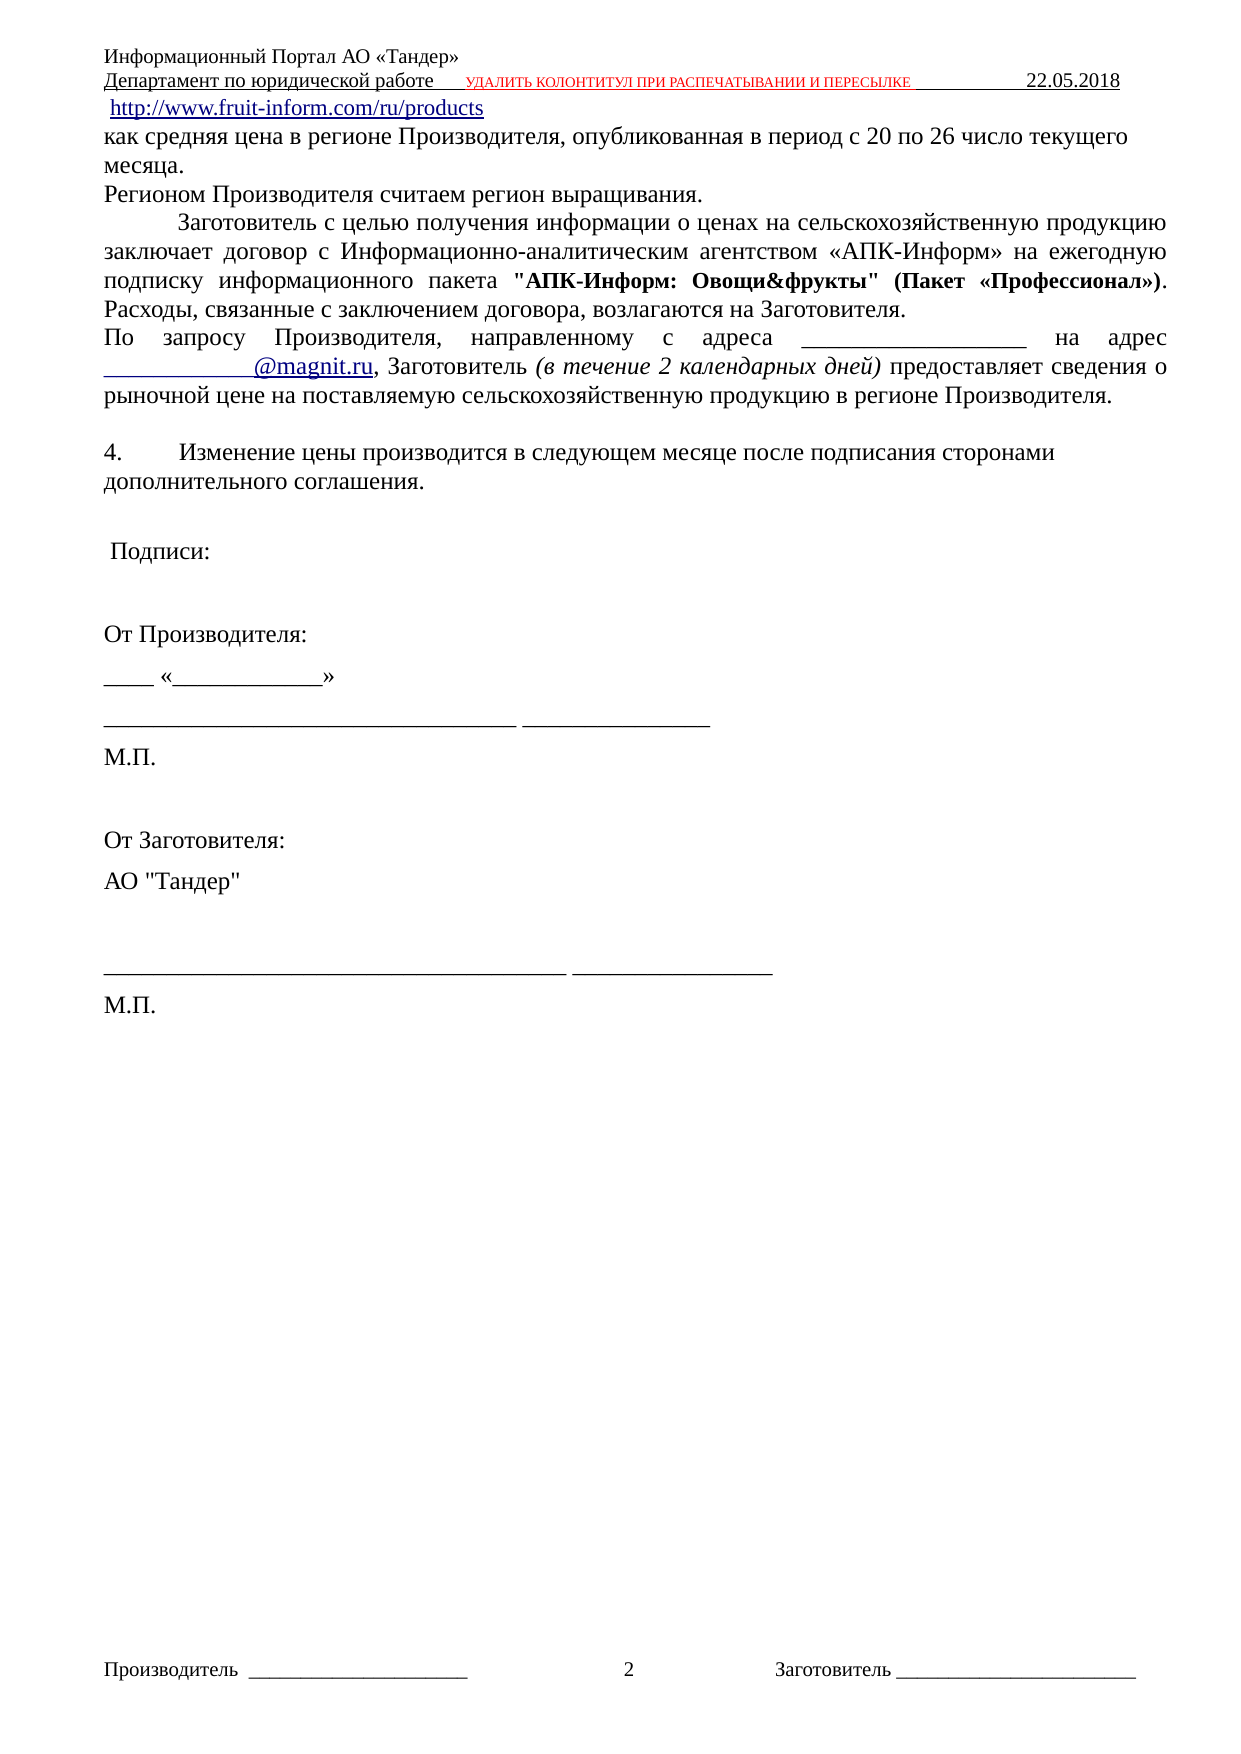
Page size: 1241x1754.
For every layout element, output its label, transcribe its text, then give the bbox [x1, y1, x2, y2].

text М.П. [103, 990, 1167, 1019]
text как средняя цена в регионе Производителя, опубликованная в период с 20 по 26 число текущего месяца. [103, 121, 1168, 179]
text http://www.fruit-inform.com/ru/products [103, 92, 1168, 121]
text Регионом Производителя считаем регион выращивания. [103, 179, 1168, 207]
text По запросу Производителя, направленному с адреса __________________ на адрес ____________@magnit.ru, Заготовитель (в течение 2 календарных дней) предоставляет сведения о рыночной цене на поставляемую сельскохозяйственную продукцию в регионе Производителя. [103, 322, 1168, 409]
text _____________________________________ ________________ [103, 949, 1167, 977]
text 4. Изменение цены производится в следующем месяце после подписания сторонами дополнительного соглашения. [103, 437, 1182, 495]
text От Заготовителя: [103, 825, 1167, 854]
text М.П. [103, 742, 1167, 771]
text АО "Тандер" [103, 866, 1167, 895]
text Подписи: [103, 536, 1167, 565]
text От Производителя: [103, 619, 1167, 647]
text Заготовитель с целью получения информации о ценах на сельскохозяйственную продукцию заключает договор с Информационно-аналитическим агентством «АПК-Информ» на ежегодную подписку информационного пакета "АПК-Информ: Овощи&фрукты" (Пакет «Профессионал»). Расходы, связанные с заключением договора, возлагаются на Заготовителя. [103, 207, 1168, 322]
text ____ «____________» [103, 660, 1167, 689]
text _________________________________ _______________ [103, 701, 1167, 730]
